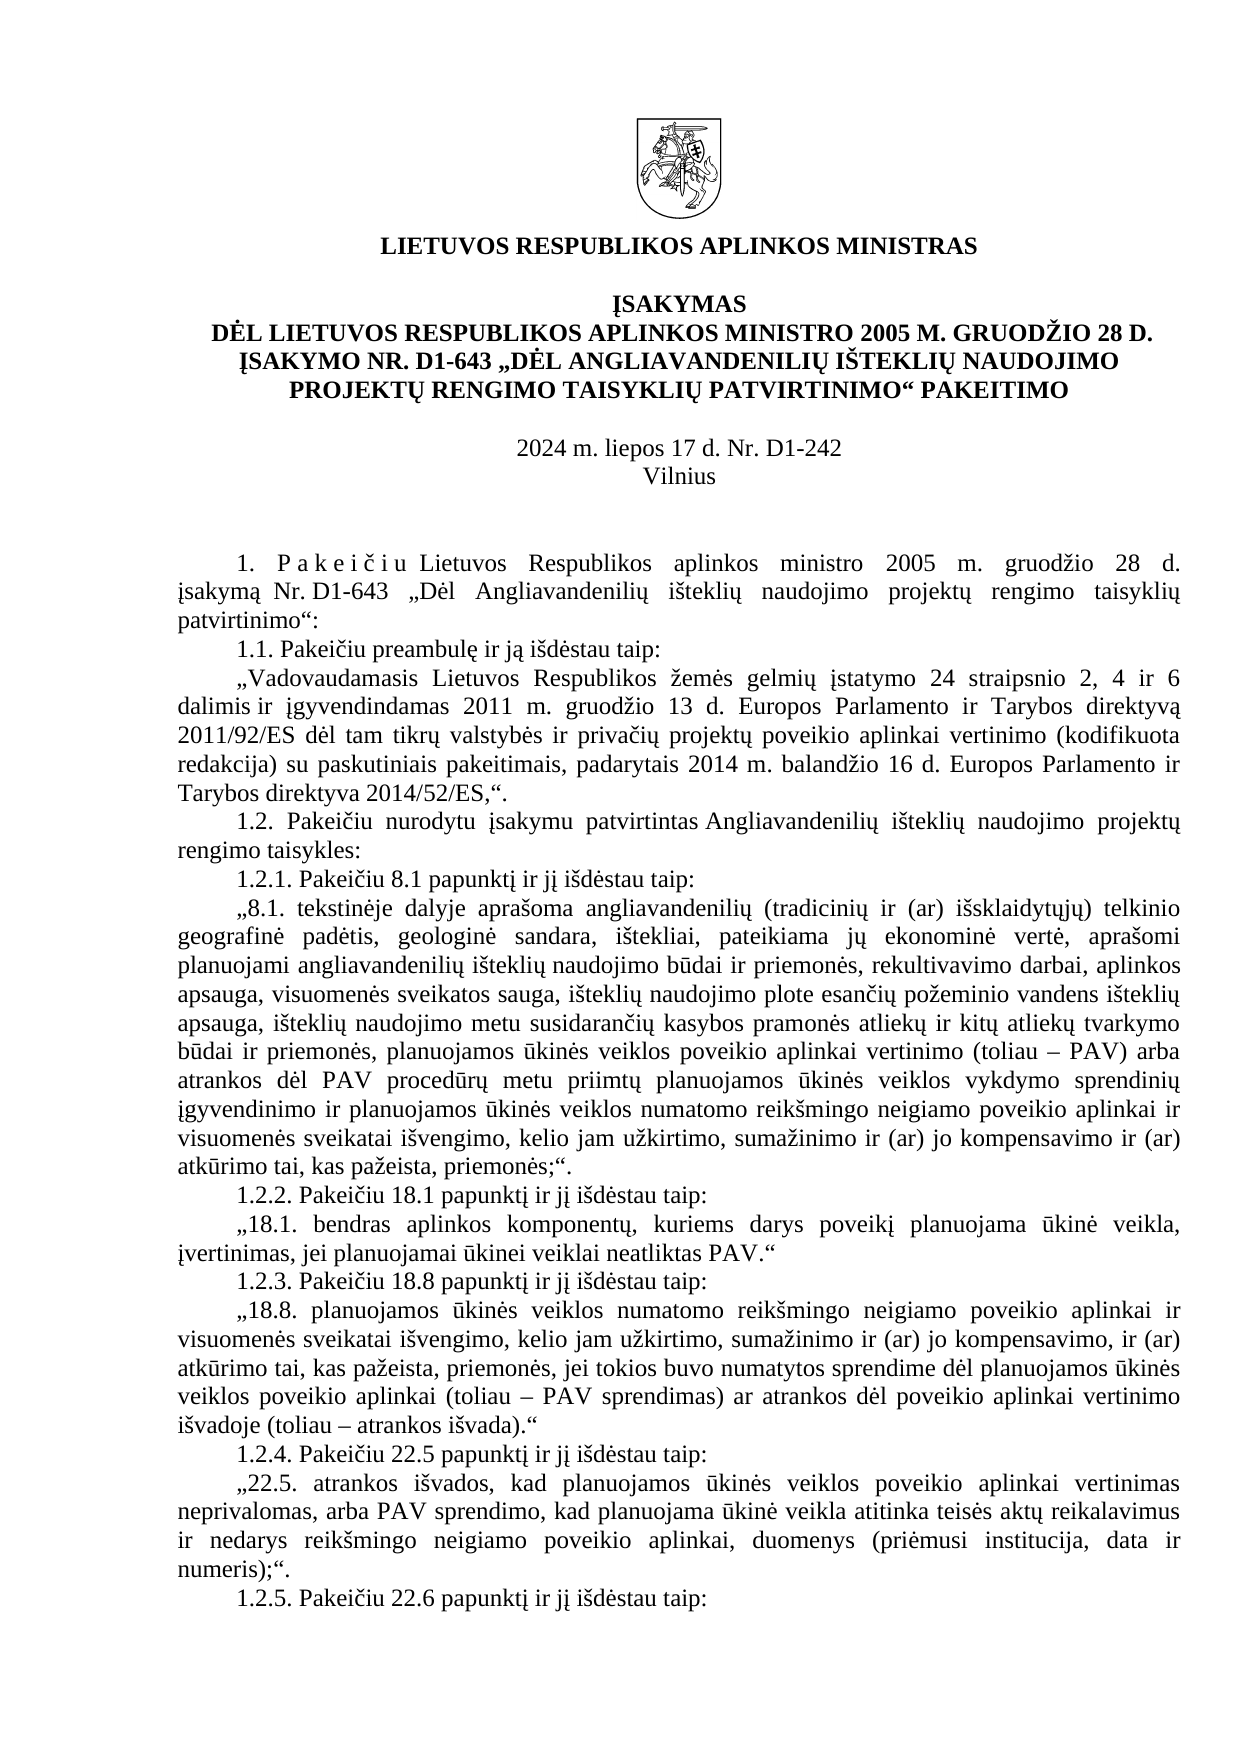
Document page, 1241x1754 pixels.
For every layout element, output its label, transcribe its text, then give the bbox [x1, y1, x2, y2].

text DĖL LIETUVOS RESPUBLIKOS APLINKOS MINISTRO 2005 M. GRUODŽIO 28 D. ĮSAKYMO Nr. D1-643 „DĖL ANGLIAVANDENILIŲ IŠTEKLIŲ NAUDOJIMO PROJEKTų RENGIMO TAISYKLIŲ PATVIRTINIMO“ PAKEITIMO [177, 318, 1181, 404]
text 2024 m. liepos 17 d. Nr. D1-242 [177, 433, 1181, 461]
text 1.2.4. Pakeičiu 22.5 papunktį ir jį išdėstau taip: [177, 1439, 1181, 1468]
text 1.2.1. Pakeičiu 8.1 papunktį ir jį išdėstau taip: [177, 864, 1181, 893]
text Vilnius [177, 461, 1181, 490]
text „8.1. tekstinėje dalyje aprašoma angliavandenilių (tradicinių ir (ar) išsklaidytųjų) telkinio geografinė padėtis, geologinė sandara, ištekliai, pateikiama jų ekonominė vertė, aprašomi planuojami angliavandenilių išteklių naudojimo būdai ir priemonės, rekultivavimo darbai, aplinkos apsauga, visuomenės sveikatos sauga, išteklių naudojimo plote esančių požeminio vandens išteklių apsauga, išteklių naudojimo metu susidarančių kasybos pramonės atliekų ir kitų atliekų tvarkymo būdai ir priemonės, planuojamos ūkinės veiklos poveikio aplinkai vertinimo (toliau – PAV) arba atrankos dėl PAV procedūrų metu priimtų planuojamos ūkinės veiklos vykdymo sprendinių įgyvendinimo ir planuojamos ūkinės veiklos numatomo reikšmingo neigiamo poveikio aplinkai ir visuomenės sveikatai išvengimo, kelio jam užkirtimo, sumažinimo ir (ar) jo kompensavimo ir (ar) atkūrimo tai, kas pažeista, priemonės;“. [177, 893, 1181, 1180]
text „18.1. bendras aplinkos komponentų, kuriems darys poveikį planuojama ūkinė veikla, įvertinimas, jei planuojamai ūkinei veiklai neatliktas PAV.“ [177, 1209, 1181, 1266]
text ĮSAKYMAS [177, 289, 1181, 318]
text 1. Pakeičiu Lietuvos Respublikos aplinkos ministro 2005 m. gruodžio 28 d. įsakymą Nr. D1‑643 „Dėl Angliavandenilių išteklių naudojimo projektų rengimo taisyklių patvirtinimo“: [177, 548, 1181, 634]
text LIETUVOS RESPUBLIKOS APLINKOS MINISTRAS [177, 231, 1181, 260]
text „Vadovaudamasis Lietuvos Respublikos žemės gelmių įstatymo 24 straipsnio 2, 4 ir 6 dalimis ir įgyvendindamas 2011 m. gruodžio 13 d. Europos Parlamento ir Tarybos direktyvą 2011/92/ES dėl tam tikrų valstybės ir privačių projektų poveikio aplinkai vertinimo (kodifikuota redakcija) su paskutiniais pakeitimais, padarytais 2014 m. balandžio 16 d. Europos Parlamento ir Tarybos direktyva 2014/52/ES,“. [177, 663, 1181, 806]
text 1.2. Pakeičiu nurodytu įsakymu patvirtintas Angliavandenilių išteklių naudojimo projektų rengimo taisykles: [177, 806, 1181, 864]
text 1.1. Pakeičiu preambulę ir ją išdėstau taip: [177, 634, 1181, 663]
text „18.8. planuojamos ūkinės veiklos numatomo reikšmingo neigiamo poveikio aplinkai ir visuomenės sveikatai išvengimo, kelio jam užkirtimo, sumažinimo ir (ar) jo kompensavimo, ir (ar) atkūrimo tai, kas pažeista, priemonės, jei tokios buvo numatytos sprendime dėl planuojamos ūkinės veiklos poveikio aplinkai (toliau – PAV sprendimas) ar atrankos dėl poveikio aplinkai vertinimo išvadoje (toliau – atrankos išvada).“ [177, 1295, 1181, 1439]
text 1.2.2. Pakeičiu 18.1 papunktį ir jį išdėstau taip: [177, 1180, 1181, 1209]
text 1.2.3. Pakeičiu 18.8 papunktį ir jį išdėstau taip: [177, 1266, 1181, 1295]
text 1.2.5. Pakeičiu 22.6 papunktį ir jį išdėstau taip: [177, 1583, 1181, 1611]
text „22.5. atrankos išvados, kad planuojamos ūkinės veiklos poveikio aplinkai vertinimas neprivalomas, arba PAV sprendimo, kad planuojama ūkinė veikla atitinka teisės aktų reikalavimus ir nedarys reikšmingo neigiamo poveikio aplinkai, duomenys (priėmusi institucija, data ir numeris);“. [177, 1468, 1181, 1583]
